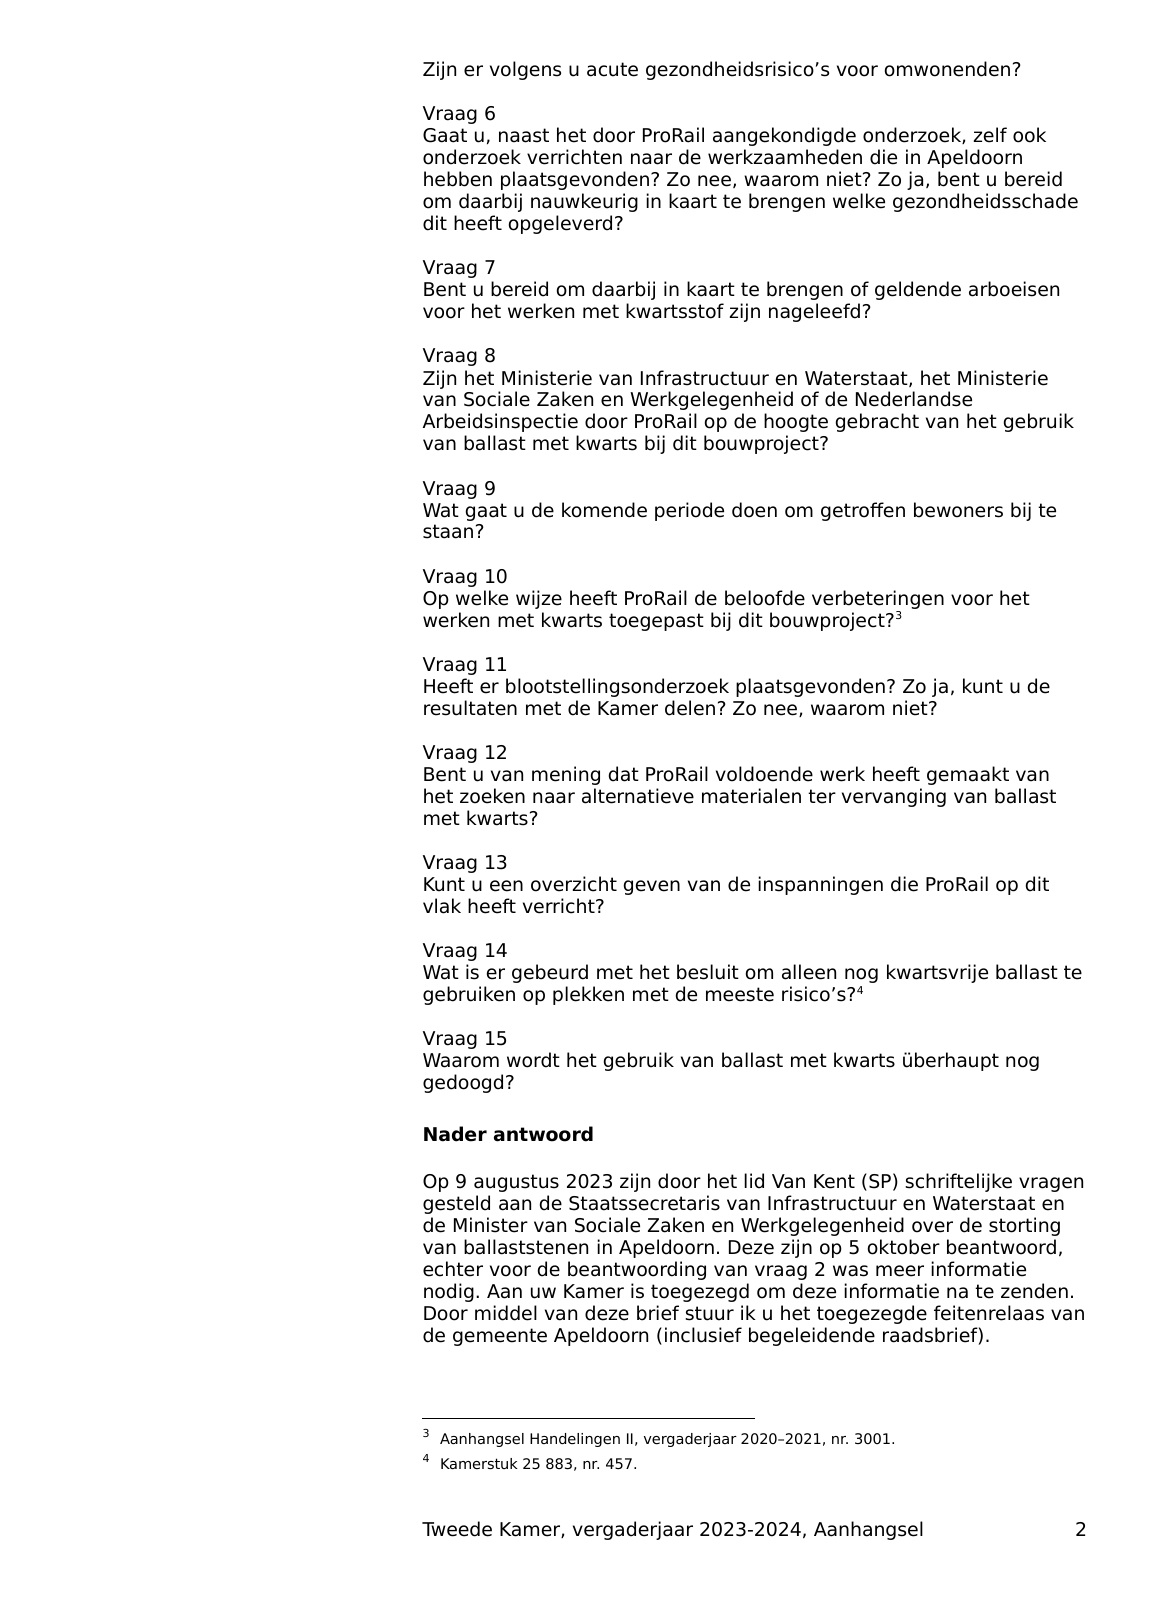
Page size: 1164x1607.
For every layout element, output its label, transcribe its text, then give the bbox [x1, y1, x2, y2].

text Vraag 11 [422, 654, 1087, 676]
text Kunt u een overzicht geven van de inspanningen die ProRail op dit vlak heeft verricht? [422, 874, 1087, 918]
text Vraag 10 [422, 566, 1087, 588]
text Vraag 12 [422, 742, 1087, 764]
text Vraag 9 [422, 477, 1087, 499]
text Heeft er blootstellingsonderzoek plaatsgevonden? Zo ja, kunt u de resultaten met de Kamer delen? Zo nee, waarom niet? [422, 676, 1087, 720]
text Op welke wijze heeft ProRail de beloofde verbeteringen voor het werken met kwarts toegepast bij dit bouwproject? [422, 588, 1087, 632]
text Waarom wordt het gebruik van ballast met kwarts überhaupt nog gedoogd? [422, 1050, 1087, 1094]
text Vraag 14 [422, 940, 1087, 962]
text Gaat u, naast het door ProRail aangekondigde onderzoek, zelf ook onderzoek verrichten naar de werkzaamheden die in Apeldoorn hebben plaatsgevonden? Zo nee, waarom niet? Zo ja, bent u bereid om daarbij nauwkeurig in kaart te brengen welke gezondheidsschade dit heeft opgeleverd? [422, 125, 1087, 235]
text Wat gaat u de komende periode doen om getroffen bewoners bij te staan? [422, 499, 1087, 543]
text Vraag 6 [422, 103, 1087, 125]
text Kamerstuk 25 883, nr. 457. [422, 1452, 1087, 1474]
text Aanhangsel Handelingen II, vergaderjaar 2020–2021, nr. 3001. [422, 1427, 1087, 1449]
subtitle Nader antwoord [422, 1124, 1087, 1146]
text Bent u bereid om daarbij in kaart te brengen of geldende arboeisen voor het werken met kwartsstof zijn nageleefd? [422, 279, 1087, 323]
text Zijn het Ministerie van Infrastructuur en Waterstaat, het Ministerie van Sociale Zaken en Werkgelegenheid of de Nederlandse Arbeidsinspectie door ProRail op de hoogte gebracht van het gebruik van ballast met kwarts bij dit bouwproject? [422, 367, 1087, 455]
text Zijn er volgens u acute gezondheidsrisico’s voor omwonenden? [422, 59, 1087, 81]
text Vraag 13 [422, 852, 1087, 874]
text Op 9 augustus 2023 zijn door het lid Van Kent (SP) schriftelijke vragen gesteld aan de Staatssecretaris van Infrastructuur en Waterstaat en de Minister van Sociale Zaken en Werkgelegenheid over de storting van ballaststenen in Apeldoorn. Deze zijn op 5 oktober beantwoord, echter voor de beantwoording van vraag 2 was meer informatie nodig. Aan uw Kamer is toegezegd om deze informatie na te zenden. Door middel van deze brief stuur ik u het toegezegde feitenrelaas van de gemeente Apeldoorn (inclusief begeleidende raadsbrief). [422, 1171, 1087, 1347]
text Bent u van mening dat ProRail voldoende werk heeft gemaakt van het zoeken naar alternatieve materialen ter vervanging van ballast met kwarts? [422, 764, 1087, 830]
text Wat is er gebeurd met het besluit om alleen nog kwartsvrije ballast te gebruiken op plekken met de meeste risico’s? [422, 962, 1087, 1006]
text Vraag 8 [422, 345, 1087, 367]
text Vraag 7 [422, 257, 1087, 279]
text Vraag 15 [422, 1028, 1087, 1050]
